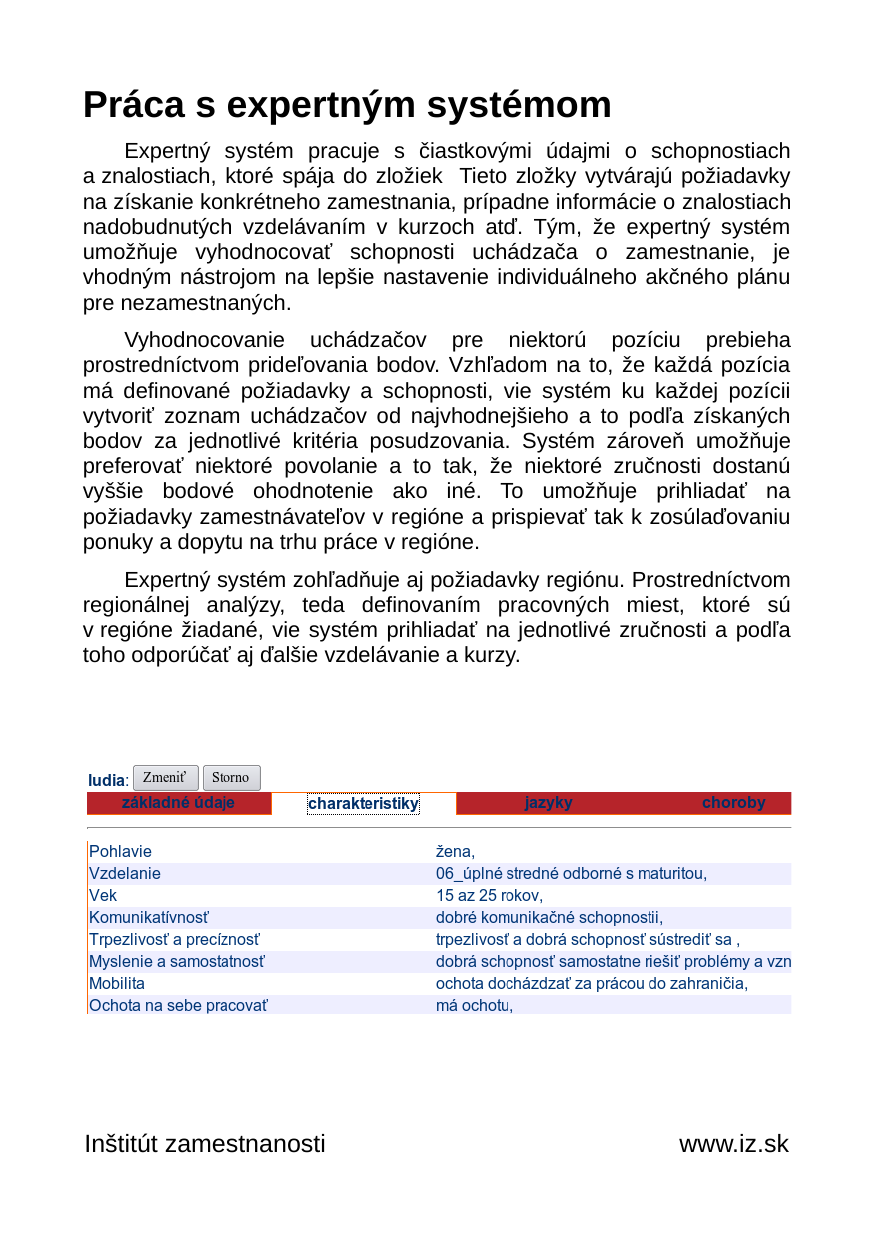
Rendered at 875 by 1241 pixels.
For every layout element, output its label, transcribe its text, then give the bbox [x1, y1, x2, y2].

text Expertný systém zohľadňuje aj požiadavky regiónu. Prostredníctvom regionálnej analýzy, teda definovaním pracovných miest, ktoré sú v regióne žiadané, vie systém prihliadať na jednotlivé zručnosti a podľa toho odporúčať aj ďalšie vzdelávanie a kurzy. [83, 567, 791, 667]
text Expertný systém pracuje s čiastkovými údajmi o schopnostiach a znalostiach, ktoré spája do zložiek Tieto zložky vytvárajú požiadavky na získanie konkrétneho zamestnania, prípadne informácie o znalostiach nadobudnutých vzdelávaním v kurzoch atď. Tým, že expertný systém umožňuje vyhodnocovať schopnosti uchádzača o zamestnanie, je vhodným nástrojom na lepšie nastavenie individuálneho akčného plánu pre nezamestnaných. [83, 138, 791, 315]
picture [82, 757, 792, 1014]
text Vyhodnocovanie uchádzačov pre niektorú pozíciu prebieha prostredníctvom prideľovania bodov. Vzhľadom na to, že každá pozícia má definované požiadavky a schopnosti, vie systém ku každej pozícii vytvoriť zoznam uchádzačov od najvhodnejšieho a to podľa získaných bodov za jednotlivé kritéria posudzovania. Systém zároveň umožňuje preferovať niektoré povolanie a to tak, že niektoré zručnosti dostanú vyššie bodové ohodnotenie ako iné. To umožňuje prihliadať na požiadavky zamestnávateľov v regióne a prispievať tak k zosúlaďovaniu ponuky a dopytu na trhu práce v regióne. [83, 327, 791, 554]
subtitle Práca s expertným systémom [83, 83, 791, 126]
